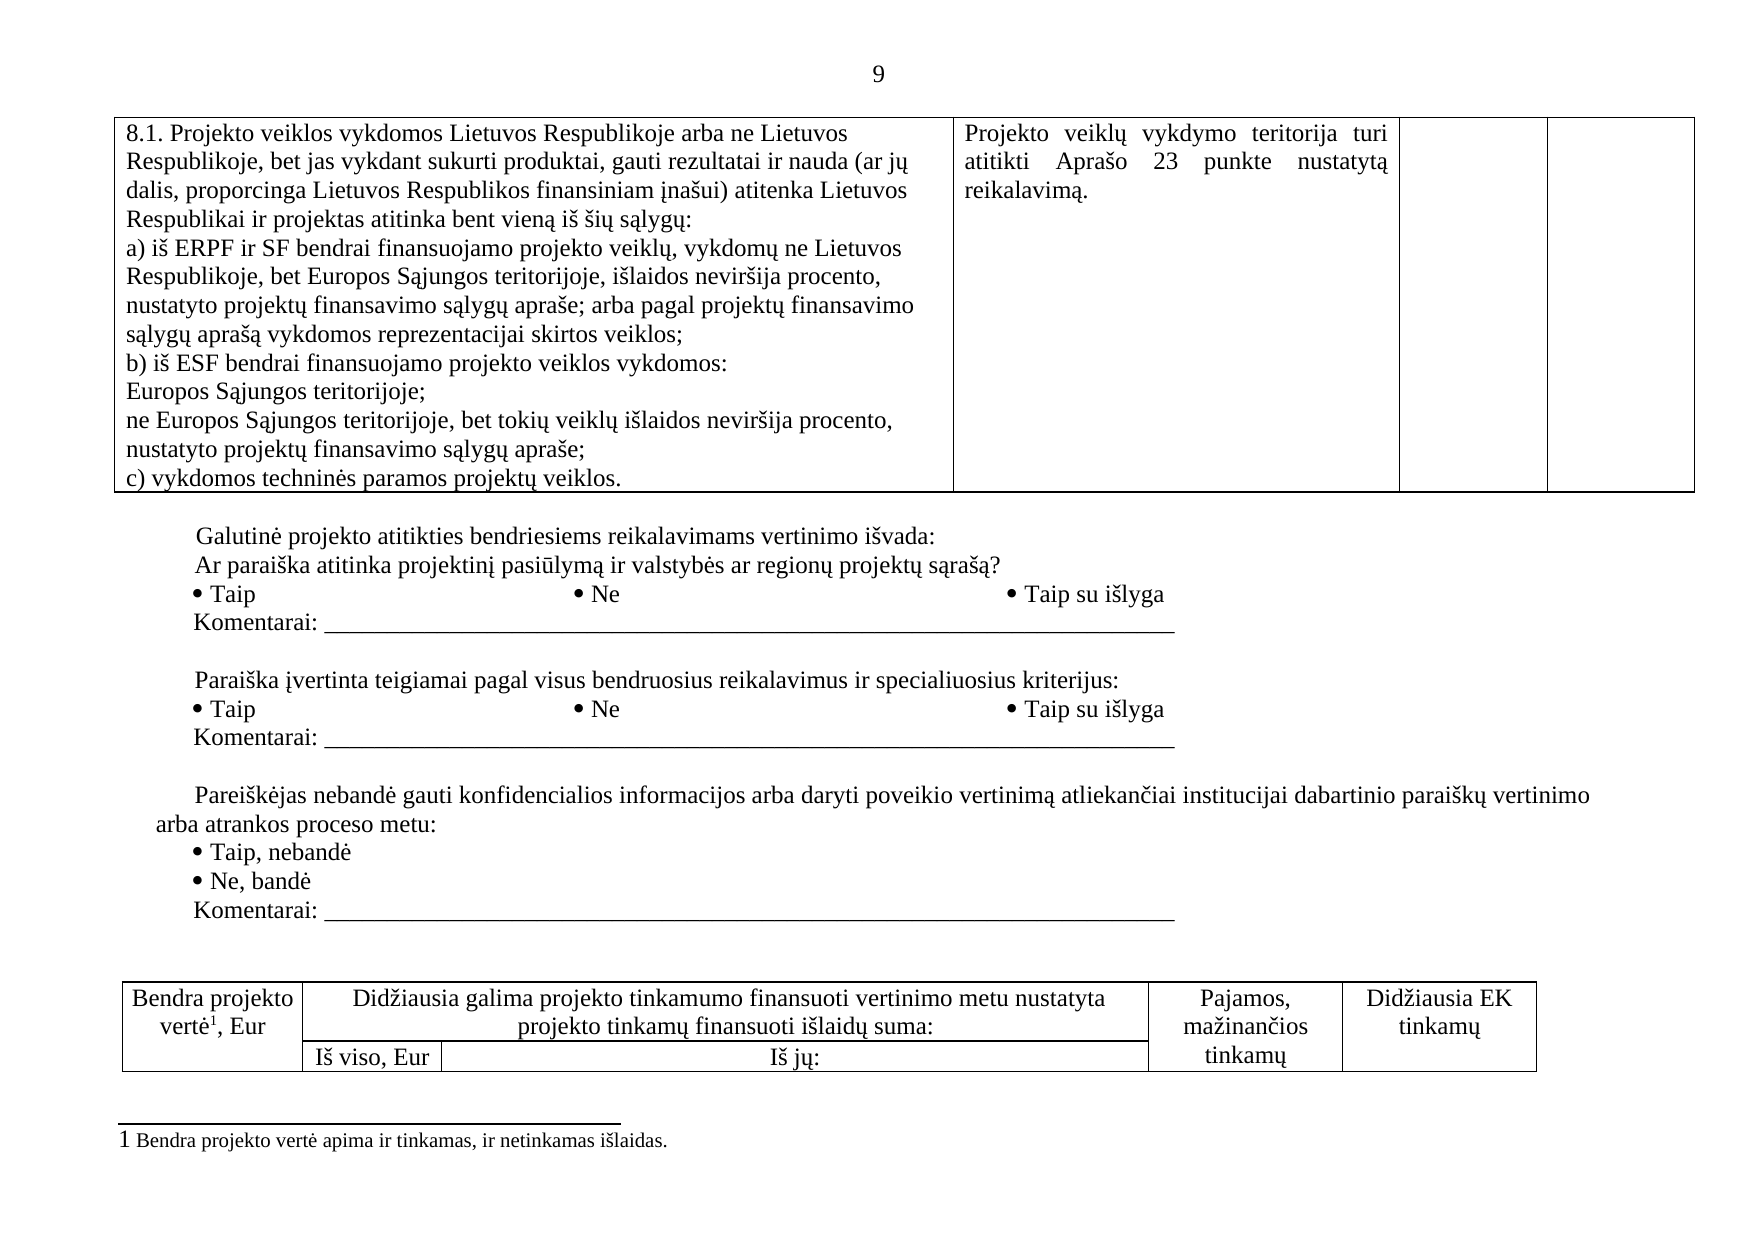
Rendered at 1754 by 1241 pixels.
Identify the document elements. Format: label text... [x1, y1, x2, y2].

text  Taip  Ne  Taip su išlyga [193, 694, 1639, 722]
text  Ne, bandė [193, 866, 1639, 895]
text  Taip  Ne  Taip su išlyga [193, 579, 1639, 607]
table_header Pajamos, mažinančios tinkamų [1149, 983, 1342, 1071]
table_cell Iš jų: [442, 1042, 1148, 1071]
text Ar paraiška atitinka projektinį pasiūlymą ir valstybės ar regionų projektų sąrašą? [156, 550, 1639, 579]
text Pareiškėjas nebandė gauti konfidencialios informacijos arba daryti poveikio vertinimą atliekančiai institucijai dabartinio paraiškų vertinimo arba atrankos proceso metu: [156, 780, 1639, 837]
table_header Bendra projekto vertė, Eur [123, 983, 302, 1071]
text  Taip, nebandė [193, 837, 1639, 866]
text Paraiška įvertinta teigiamai pagal visus bendruosius reikalavimus ir specialiuosius kriterijus: [156, 665, 1639, 694]
text Komentarai: ____________________________________________________________________ [193, 722, 1639, 751]
table_cell [1400, 118, 1547, 491]
table_cell 8.1. Projekto veiklos vykdomos Lietuvos Respublikoje arba ne Lietuvos Respublikoje, bet jas vykdant sukurti produktai, gauti rezultatai ir nauda (ar jų dalis, proporcinga Lietuvos Respublikos finansiniam įnašui) atitenka Lietuvos Respublikai ir projektas atitinka bent vieną iš šių sąlygų: a) iš ERPF ir SF bendrai finansuojamo projekto veiklų, vykdomų ne Lietuvos Respublikoje, bet Europos Sąjungos teritorijoje, išlaidos neviršija procento, nustatyto projektų finansavimo sąlygų apraše; arba pagal projektų finansavimo sąlygų aprašą vykdomos reprezentacijai skirtos veiklos; b) iš ESF bendrai finansuojamo projekto veiklos vykdomos: Europos Sąjungos teritorijoje; ne Europos Sąjungos teritorijoje, bet tokių veiklų išlaidos neviršija procento, nustatyto projektų finansavimo sąlygų apraše; c) vykdomos techninės paramos projektų veiklos. [115, 118, 953, 491]
table_cell [1548, 118, 1694, 491]
table_cell Iš viso, Eur [303, 1042, 441, 1071]
text Komentarai: ____________________________________________________________________ [193, 607, 1639, 636]
table_header Didžiausia galima projekto tinkamumo finansuoti vertinimo metu nustatyta projekto tinkamų finansuoti išlaidų suma: [303, 983, 1148, 1040]
text Galutinė projekto atitikties bendriesiems reikalavimams vertinimo išvada: [118, 521, 1639, 550]
text Komentarai: ____________________________________________________________________ [193, 895, 1639, 924]
table_header Didžiausia EK tinkamų [1343, 983, 1536, 1071]
table_cell Projekto veiklų vykdymo teritorija turi atitikti Aprašo 23 punkte nustatytą reikalavimą. [954, 118, 1399, 491]
